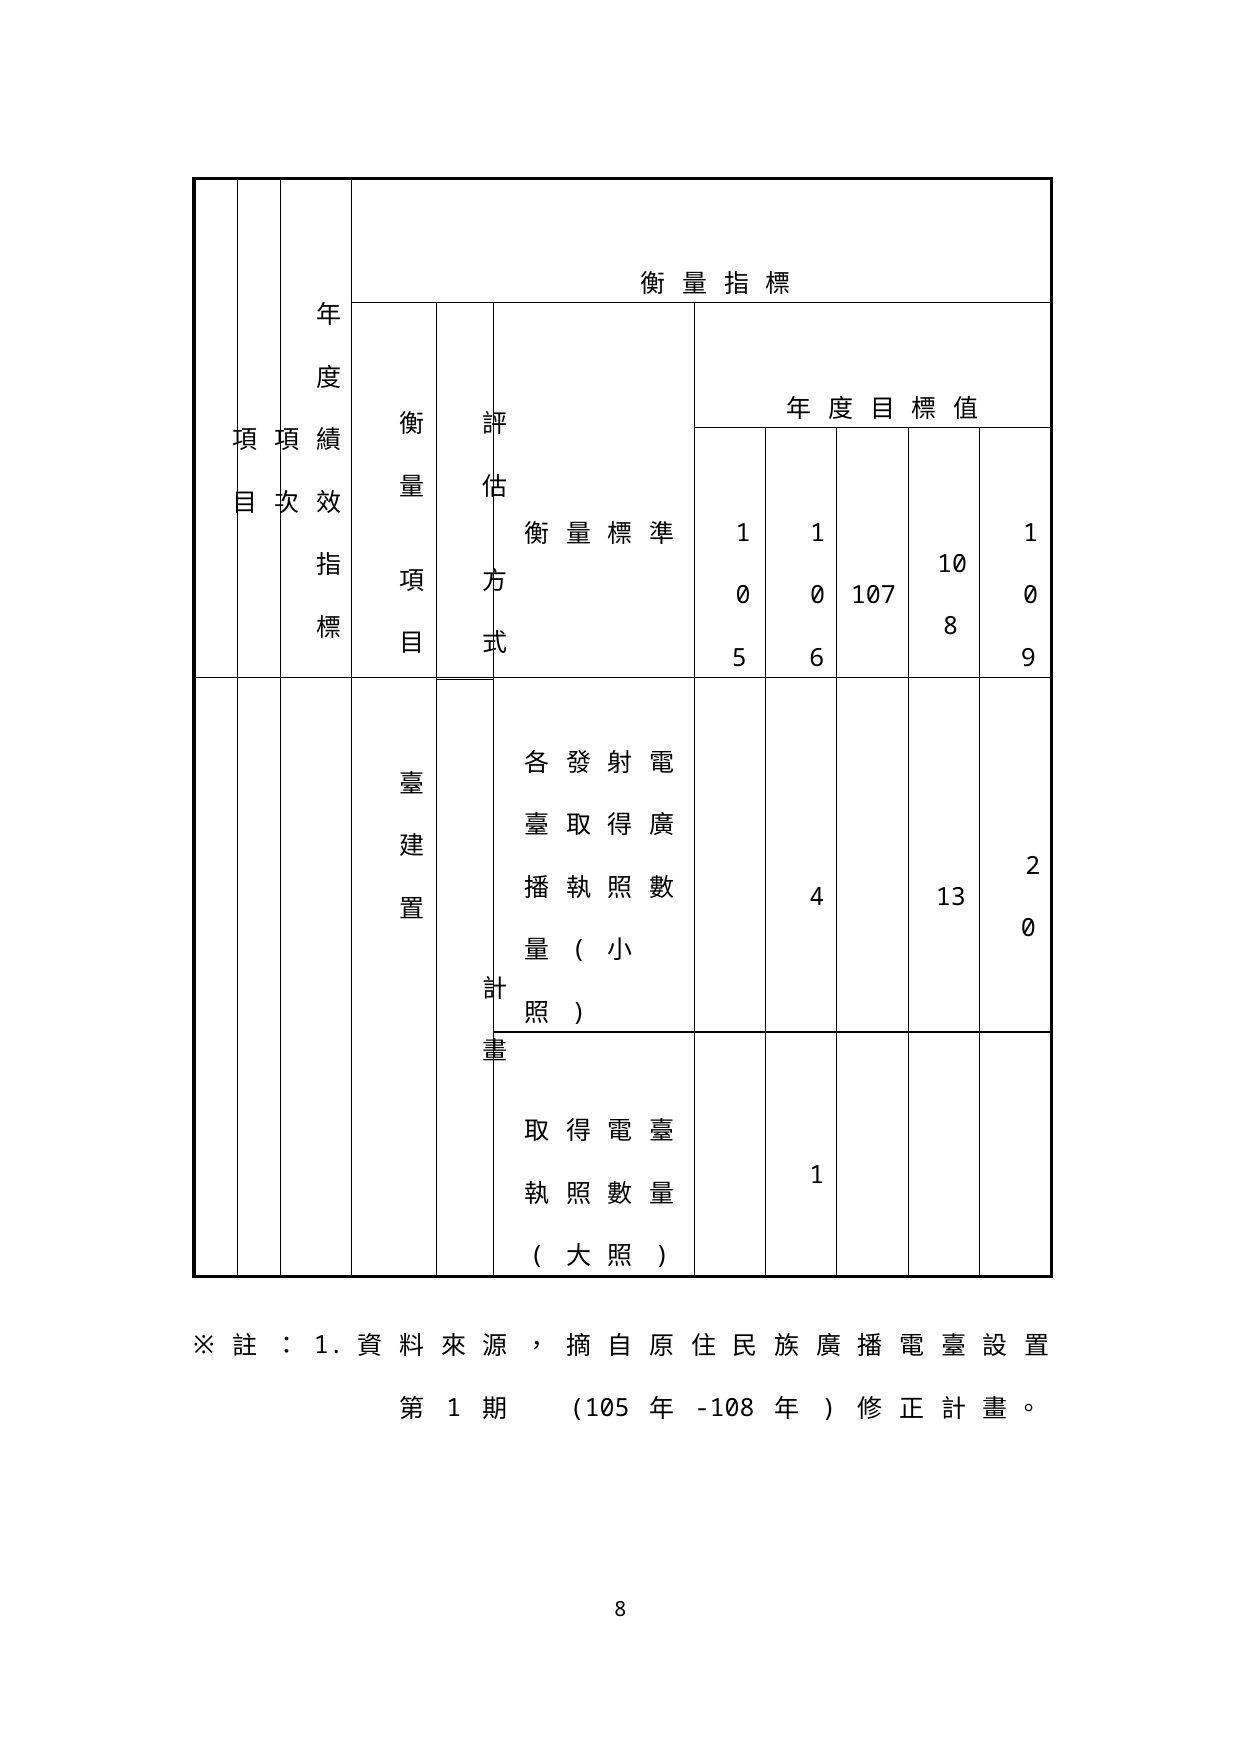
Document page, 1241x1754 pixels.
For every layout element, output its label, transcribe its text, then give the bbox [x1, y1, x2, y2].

text ※註：1.資料來源，摘自原住民族廣播電臺設置第1期 (105年-108年)修正計畫。 [183, 1302, 1058, 1427]
table_cell 衡量 項目 [352, 303, 436, 677]
table_cell 20 [980, 678, 1050, 1031]
table_header 項次 [238, 499, 251, 503]
table_cell 各發射電臺取得廣播執照數量(小照) [494, 678, 694, 1031]
table_cell 105 [695, 428, 765, 677]
table_header 項次 [238, 493, 251, 497]
table_cell [837, 1033, 908, 1274]
table_cell 108 [909, 428, 979, 677]
table_header 項次 [238, 180, 280, 677]
table_cell [909, 1033, 979, 1274]
table_cell 107 [837, 428, 908, 677]
table_header 年度績效指標 [281, 180, 351, 677]
table_cell [837, 678, 908, 1031]
table_cell 4 [766, 678, 836, 1031]
table_cell 109 [980, 428, 1050, 677]
table_cell 106 [766, 428, 836, 677]
table_cell 1 [766, 1033, 836, 1274]
table_cell [695, 678, 765, 1031]
table_header 項次 [238, 505, 251, 509]
table_cell 年度目標值 [695, 303, 1050, 427]
table_cell 取得電臺執照數量(大照) [494, 1033, 694, 1274]
table_cell [281, 678, 351, 1274]
table_cell 衡量標準 [494, 303, 694, 677]
table_cell [980, 1033, 1050, 1274]
table_cell 臺建置 [352, 678, 436, 1274]
table_header 項目 [196, 180, 237, 677]
table_cell 設計籌劃 [196, 678, 237, 1274]
table_cell 13 [909, 678, 979, 1031]
table_header 衡量指標 [352, 180, 1050, 302]
table_cell 修正計畫 [437, 680, 493, 1274]
table_cell [695, 1033, 765, 1274]
table_cell 1 [238, 678, 280, 1274]
table_cell 評估 方式 [437, 303, 493, 677]
